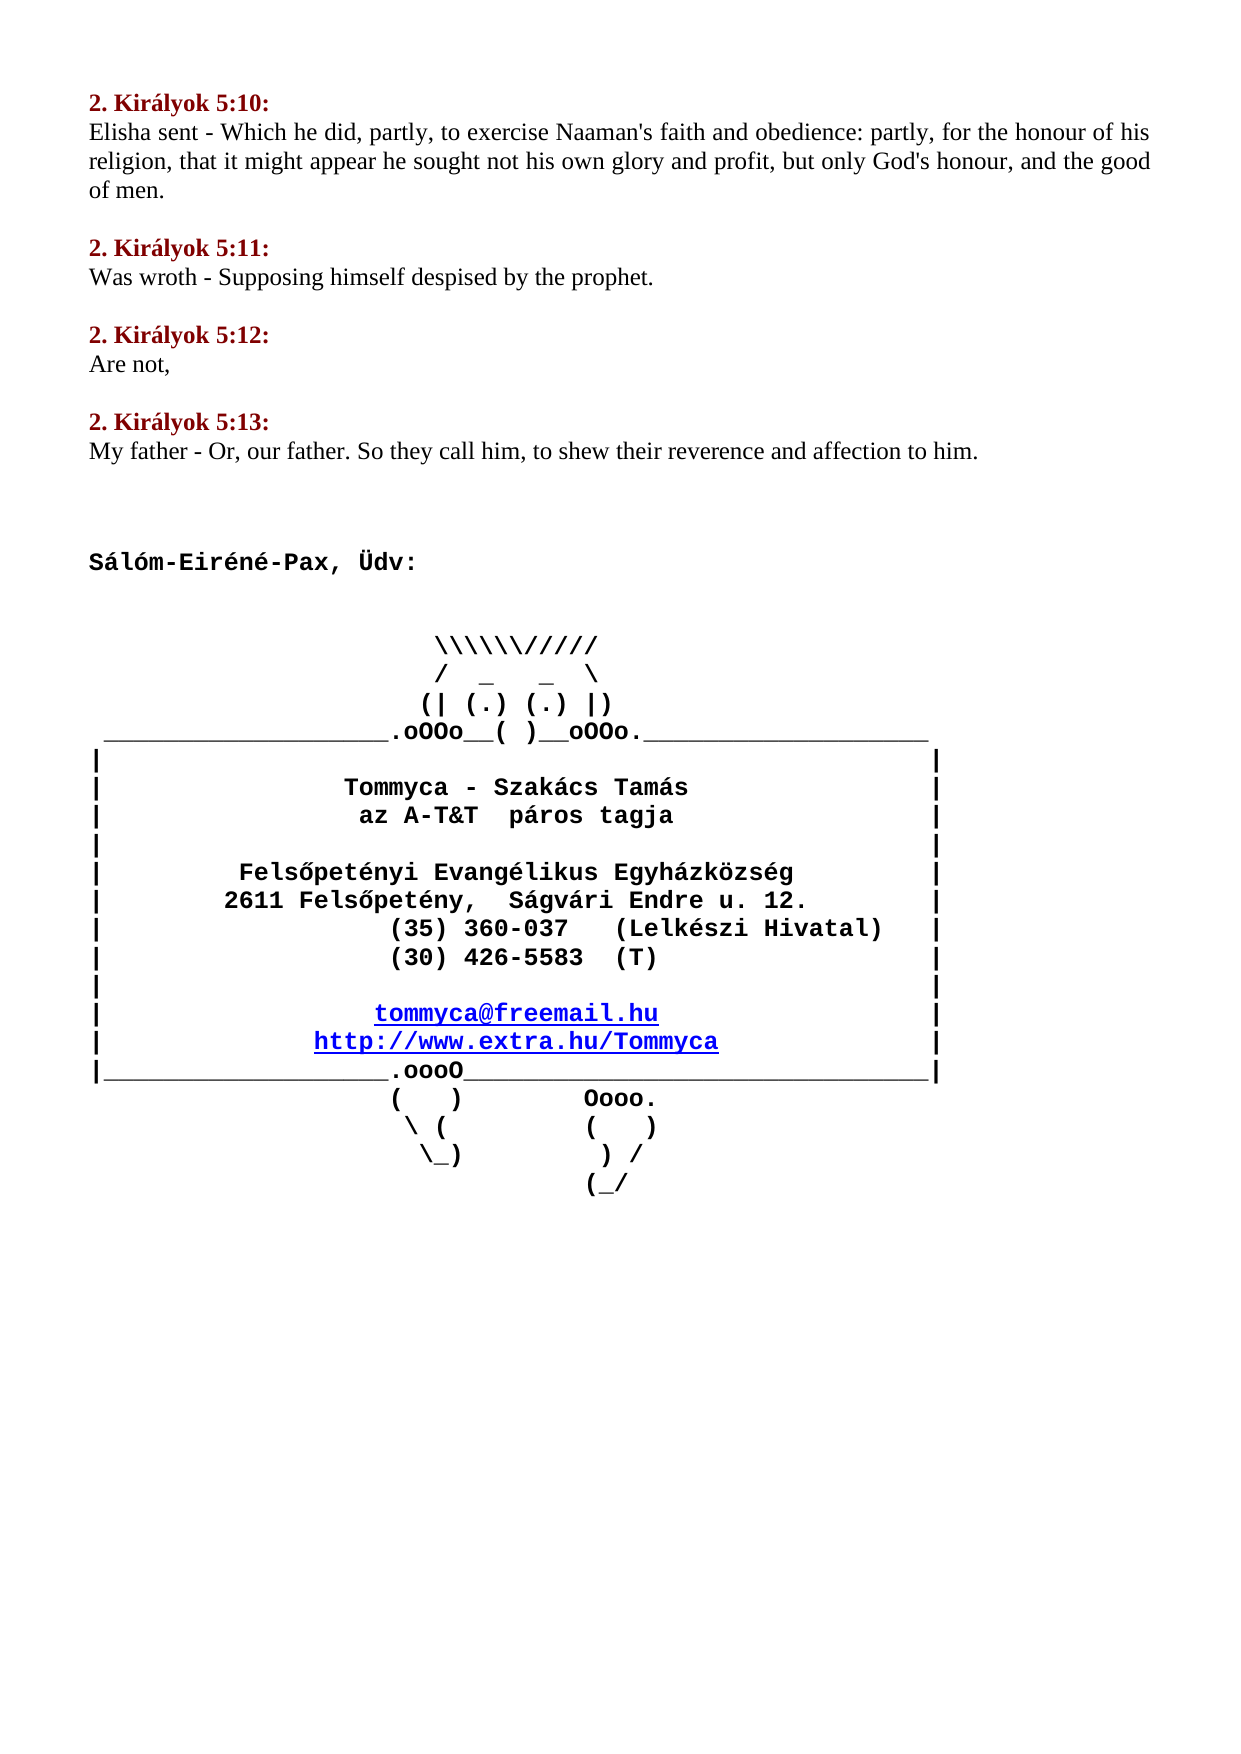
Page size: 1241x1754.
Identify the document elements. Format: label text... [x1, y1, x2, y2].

text 2. Királyok 5:13: [88, 407, 1152, 436]
text 2. Királyok 5:12: [88, 320, 1152, 349]
text Are not, [88, 349, 1152, 377]
text \\\\\\///// / _ _ \ (| (.) (.) |) ___________________.oOOo__( )__oOOo.___________________ | | | Tommyca - Szakács Tamás | | az A-T&T páros tagja | | | | Felsőpetényi Evangélikus Egyházközség | | 2611 Felsőpetény, Ságvári Endre u. 12. | | (35) 360-037 (Lelkészi Hivatal) | | (30) 426-5583 (T) | | | | tommyca@freemail.hu | | http://www.extra.hu/Tommyca | |___________________.oooO_______________________________| ( ) Oooo. \ ( ( ) \_) ) / (_/ [88, 634, 1152, 1198]
text My father - Or, our father. So they call him, to shew their reverence and affection to him. [88, 436, 1152, 464]
text Sálóm-Eiréné-Pax, Üdv: [88, 549, 1152, 577]
text Elisha sent - Which he did, partly, to exercise Naaman's faith and obedience: partly, for the honour of his religion, that it might appear he sought not his own glory and profit, but only God's honour, and the good of men. [88, 117, 1152, 203]
text Was wroth - Supposing himself despised by the prophet. [88, 262, 1152, 291]
text 2. Királyok 5:10: [88, 88, 1152, 117]
text 2. Királyok 5:11: [88, 233, 1152, 262]
